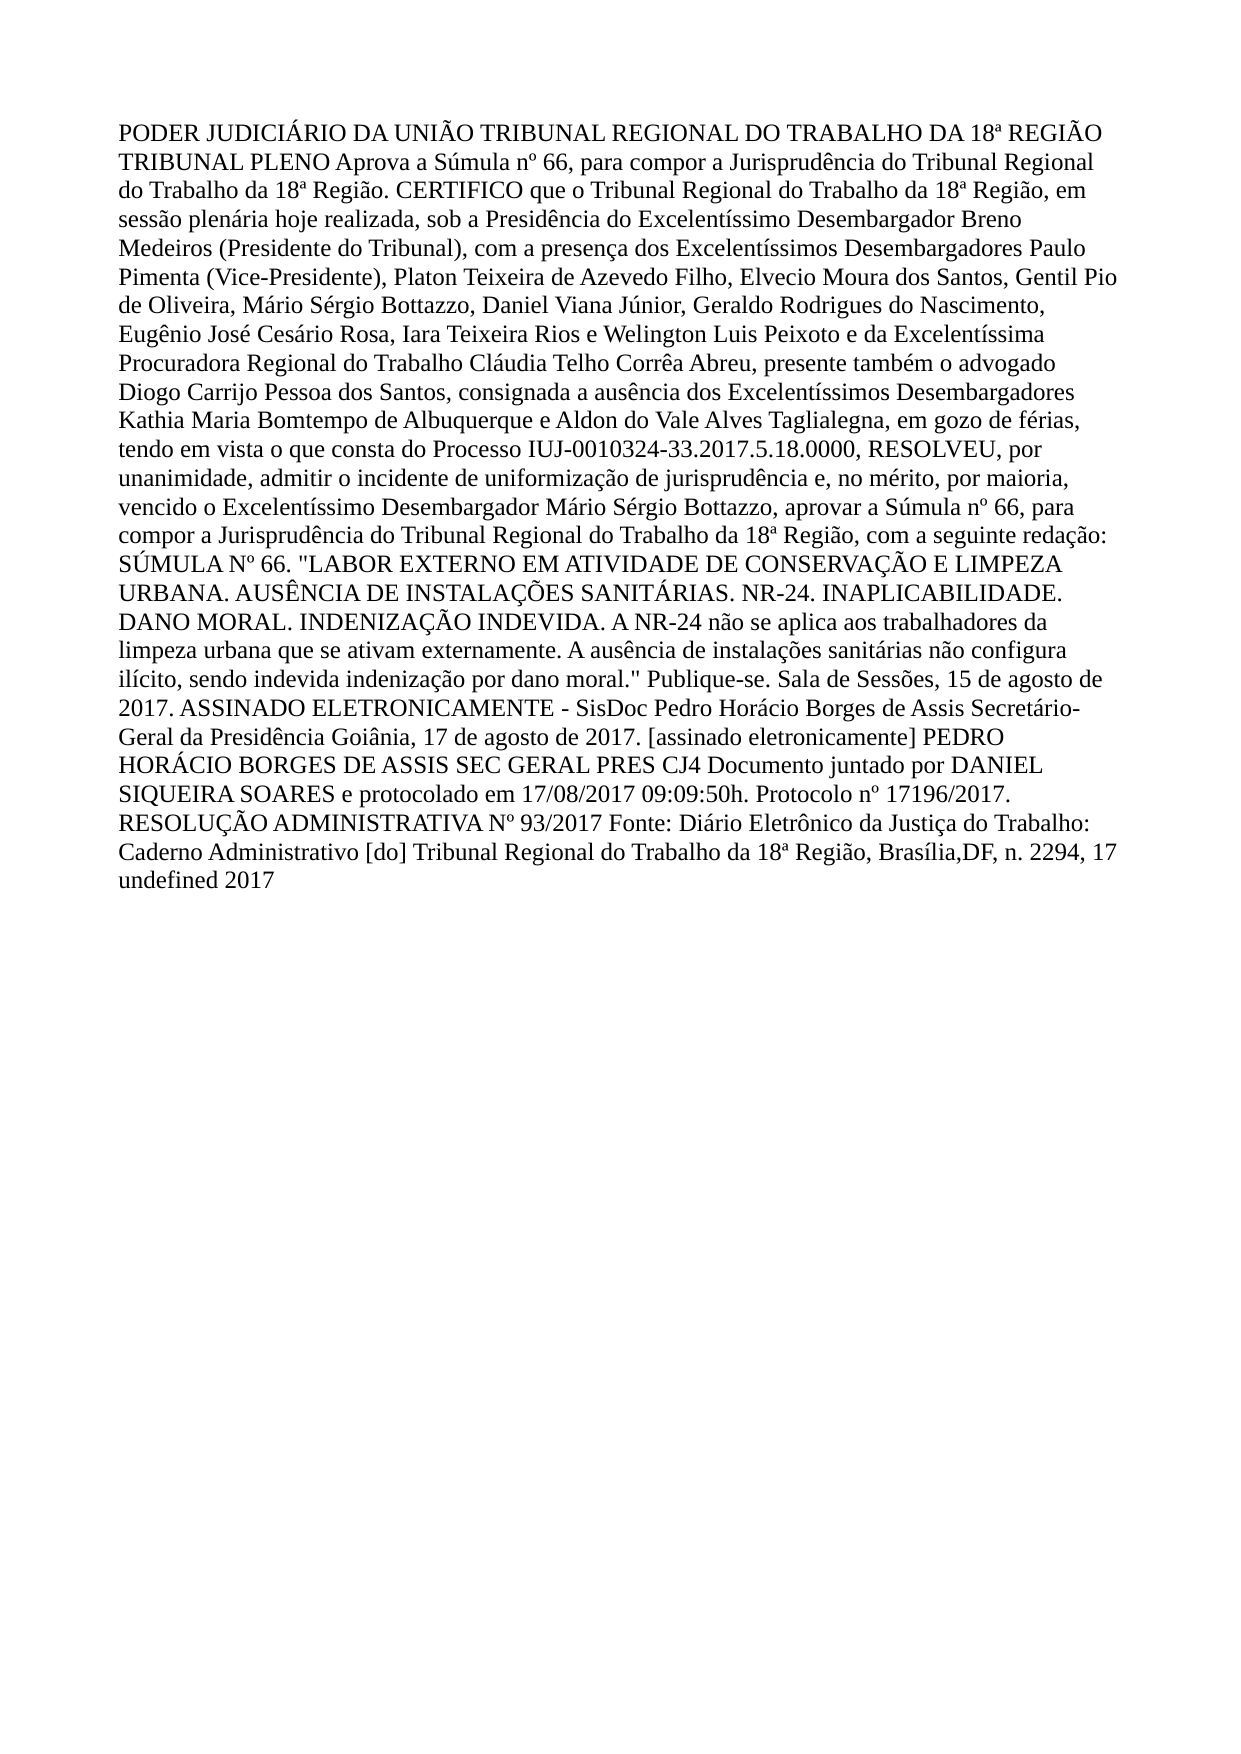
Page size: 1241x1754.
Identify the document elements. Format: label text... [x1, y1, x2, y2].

text PODER JUDICIÁRIO DA UNIÃO TRIBUNAL REGIONAL DO TRABALHO DA 18ª REGIÃO TRIBUNAL PLENO Aprova a Súmula nº 66, para compor a Jurisprudência do Tribunal Regional do Trabalho da 18ª Região. CERTIFICO que o Tribunal Regional do Trabalho da 18ª Região, em sessão plenária hoje realizada, sob a Presidência do Excelentíssimo Desembargador Breno Medeiros (Presidente do Tribunal), com a presença dos Excelentíssimos Desembargadores Paulo Pimenta (Vice-Presidente), Platon Teixeira de Azevedo Filho, Elvecio Moura dos Santos, Gentil Pio de Oliveira, Mário Sérgio Bottazzo, Daniel Viana Júnior, Geraldo Rodrigues do Nascimento, Eugênio José Cesário Rosa, Iara Teixeira Rios e Welington Luis Peixoto e da Excelentíssima Procuradora Regional do Trabalho Cláudia Telho Corrêa Abreu, presente também o advogado Diogo Carrijo Pessoa dos Santos, consignada a ausência dos Excelentíssimos Desembargadores Kathia Maria Bomtempo de Albuquerque e Aldon do Vale Alves Taglialegna, em gozo de férias, tendo em vista o que consta do Processo IUJ-0010324-33.2017.5.18.0000, RESOLVEU, por unanimidade, admitir o incidente de uniformização de jurisprudência e, no mérito, por maioria, vencido o Excelentíssimo Desembargador Mário Sérgio Bottazzo, aprovar a Súmula nº 66, para compor a Jurisprudência do Tribunal Regional do Trabalho da 18ª Região, com a seguinte redação: SÚMULA Nº 66. "LABOR EXTERNO EM ATIVIDADE DE CONSERVAÇÃO E LIMPEZA URBANA. AUSÊNCIA DE INSTALAÇÕES SANITÁRIAS. NR-24. INAPLICABILIDADE. DANO MORAL. INDENIZAÇÃO INDEVIDA. A NR-24 não se aplica aos trabalhadores da limpeza urbana que se ativam externamente. A ausência de instalações sanitárias não configura ilícito, sendo indevida indenização por dano moral." Publique-se. Sala de Sessões, 15 de agosto de 2017. ASSINADO ELETRONICAMENTE - SisDoc Pedro Horácio Borges de Assis Secretário-Geral da Presidência Goiânia, 17 de agosto de 2017. [assinado eletronicamente] PEDRO HORÁCIO BORGES DE ASSIS SEC GERAL PRES CJ4 Documento juntado por DANIEL SIQUEIRA SOARES e protocolado em 17/08/2017 09:09:50h. Protocolo nº 17196/2017. RESOLUÇÃO ADMINISTRATIVA Nº 93/2017 Fonte: Diário Eletrônico da Justiça do Trabalho: Caderno Administrativo [do] Tribunal Regional do Trabalho da 18ª Região, Brasília,DF, n. 2294, 17 undefined 2017 [118, 118, 1122, 894]
